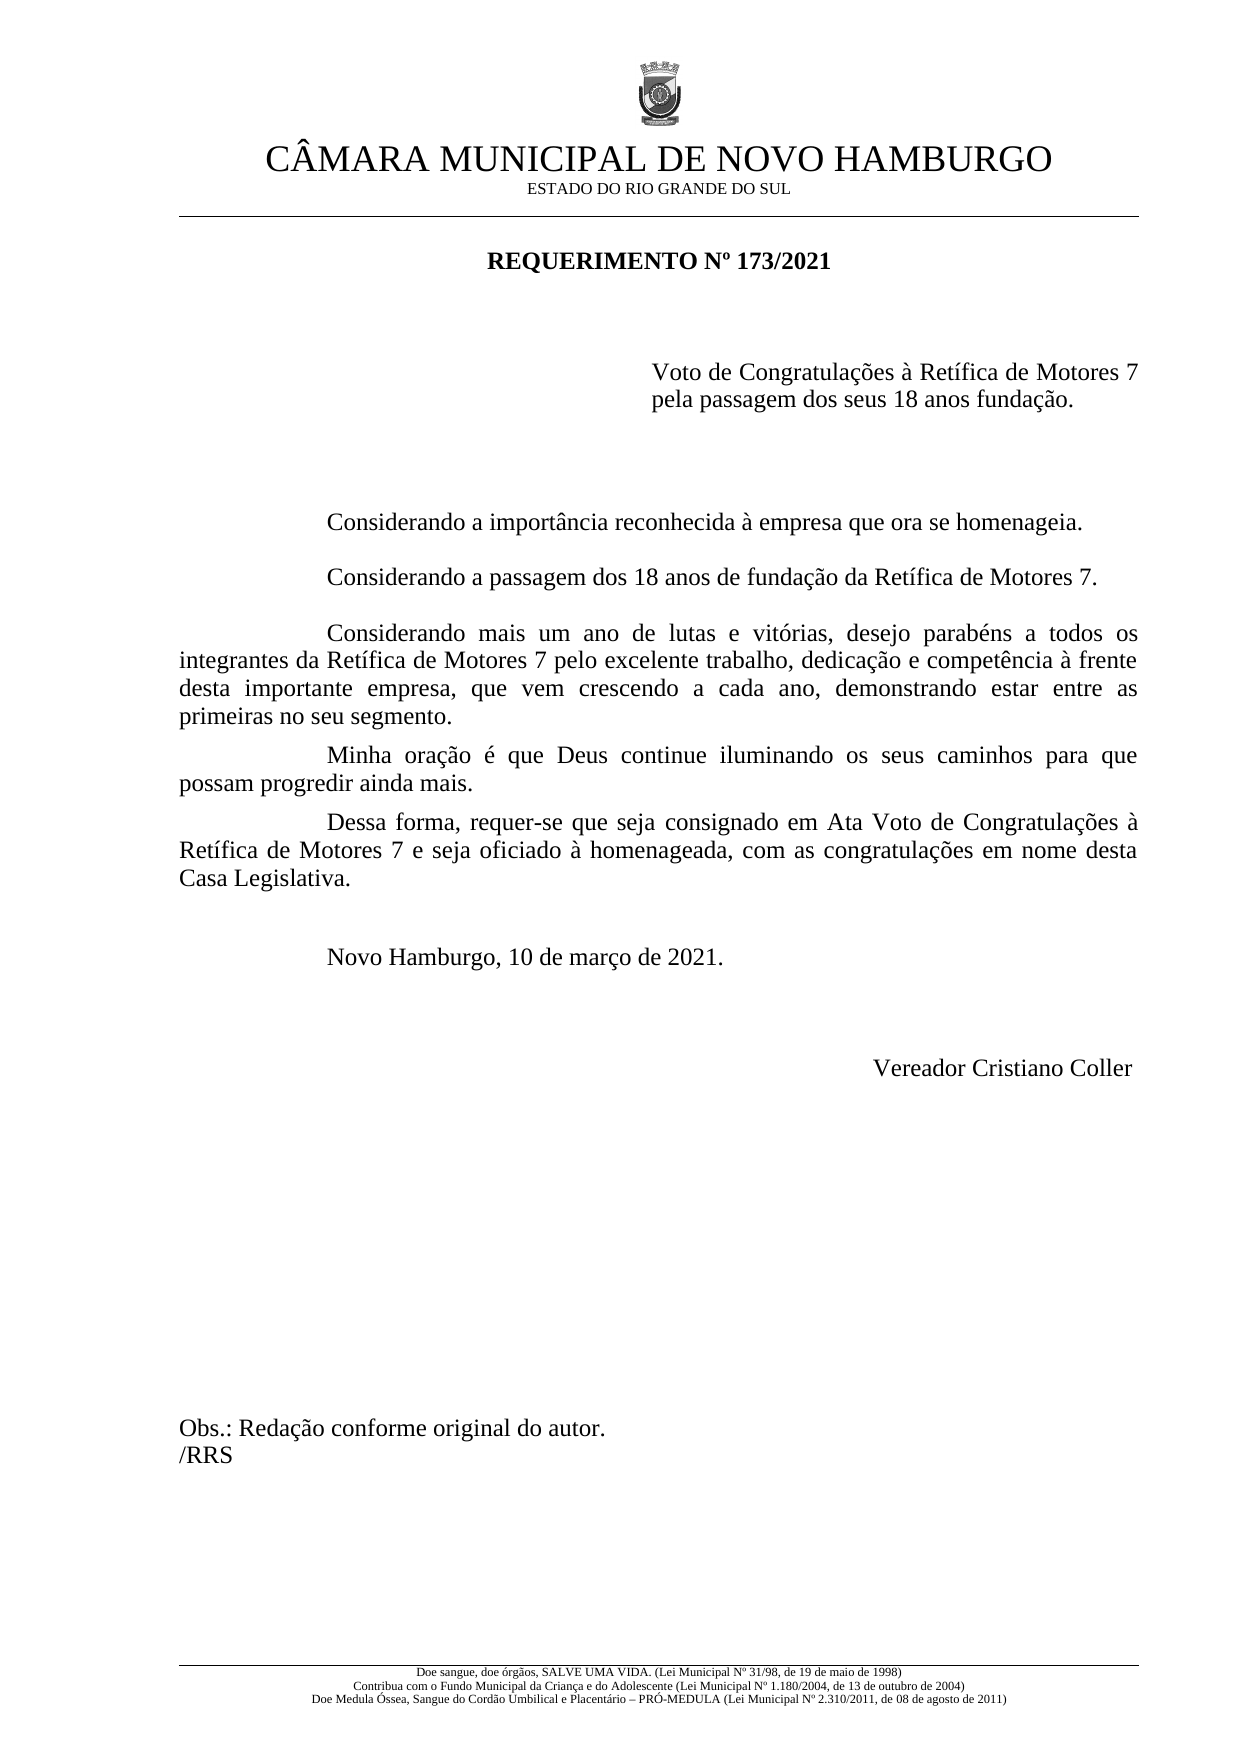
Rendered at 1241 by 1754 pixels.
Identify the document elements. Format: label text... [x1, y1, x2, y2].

text Obs.: Redação conforme original do autor. [179, 1414, 1139, 1442]
text /RRS [179, 1442, 1139, 1469]
text REQUERIMENTO Nº 173/2021 [179, 247, 1139, 274]
text Voto de Congratulações à Retífica de Motores 7 pela passagem dos seus 18 anos fundação. [651, 358, 1139, 413]
text Novo Hamburgo, 10 de março de 2021. [179, 943, 1139, 971]
text Considerando mais um ano de lutas e vitórias, desejo parabéns a todos os integrantes da Retífica de Motores 7 pelo excelente trabalho, dedicação e competência à frente desta importante empresa, que vem crescendo a cada ano, demonstrando estar entre as primeiras no seu segmento. [179, 619, 1139, 729]
text Considerando a importância reconhecida à empresa que ora se homenageia. [179, 508, 1139, 536]
text Minha oração é que Deus continue iluminando os seus caminhos para que possam progredir ainda mais. [179, 741, 1139, 797]
text Vereador Cristiano Coller [179, 1054, 1139, 1081]
text Dessa forma, requer-se que seja consignado em Ata Voto de Congratulações à Retífica de Motores 7 e seja oficiado à homenageada, com as congratulações em nome desta Casa Legislativa. [179, 808, 1139, 892]
text Considerando a passagem dos 18 anos de fundação da Retífica de Motores 7. [179, 563, 1139, 591]
